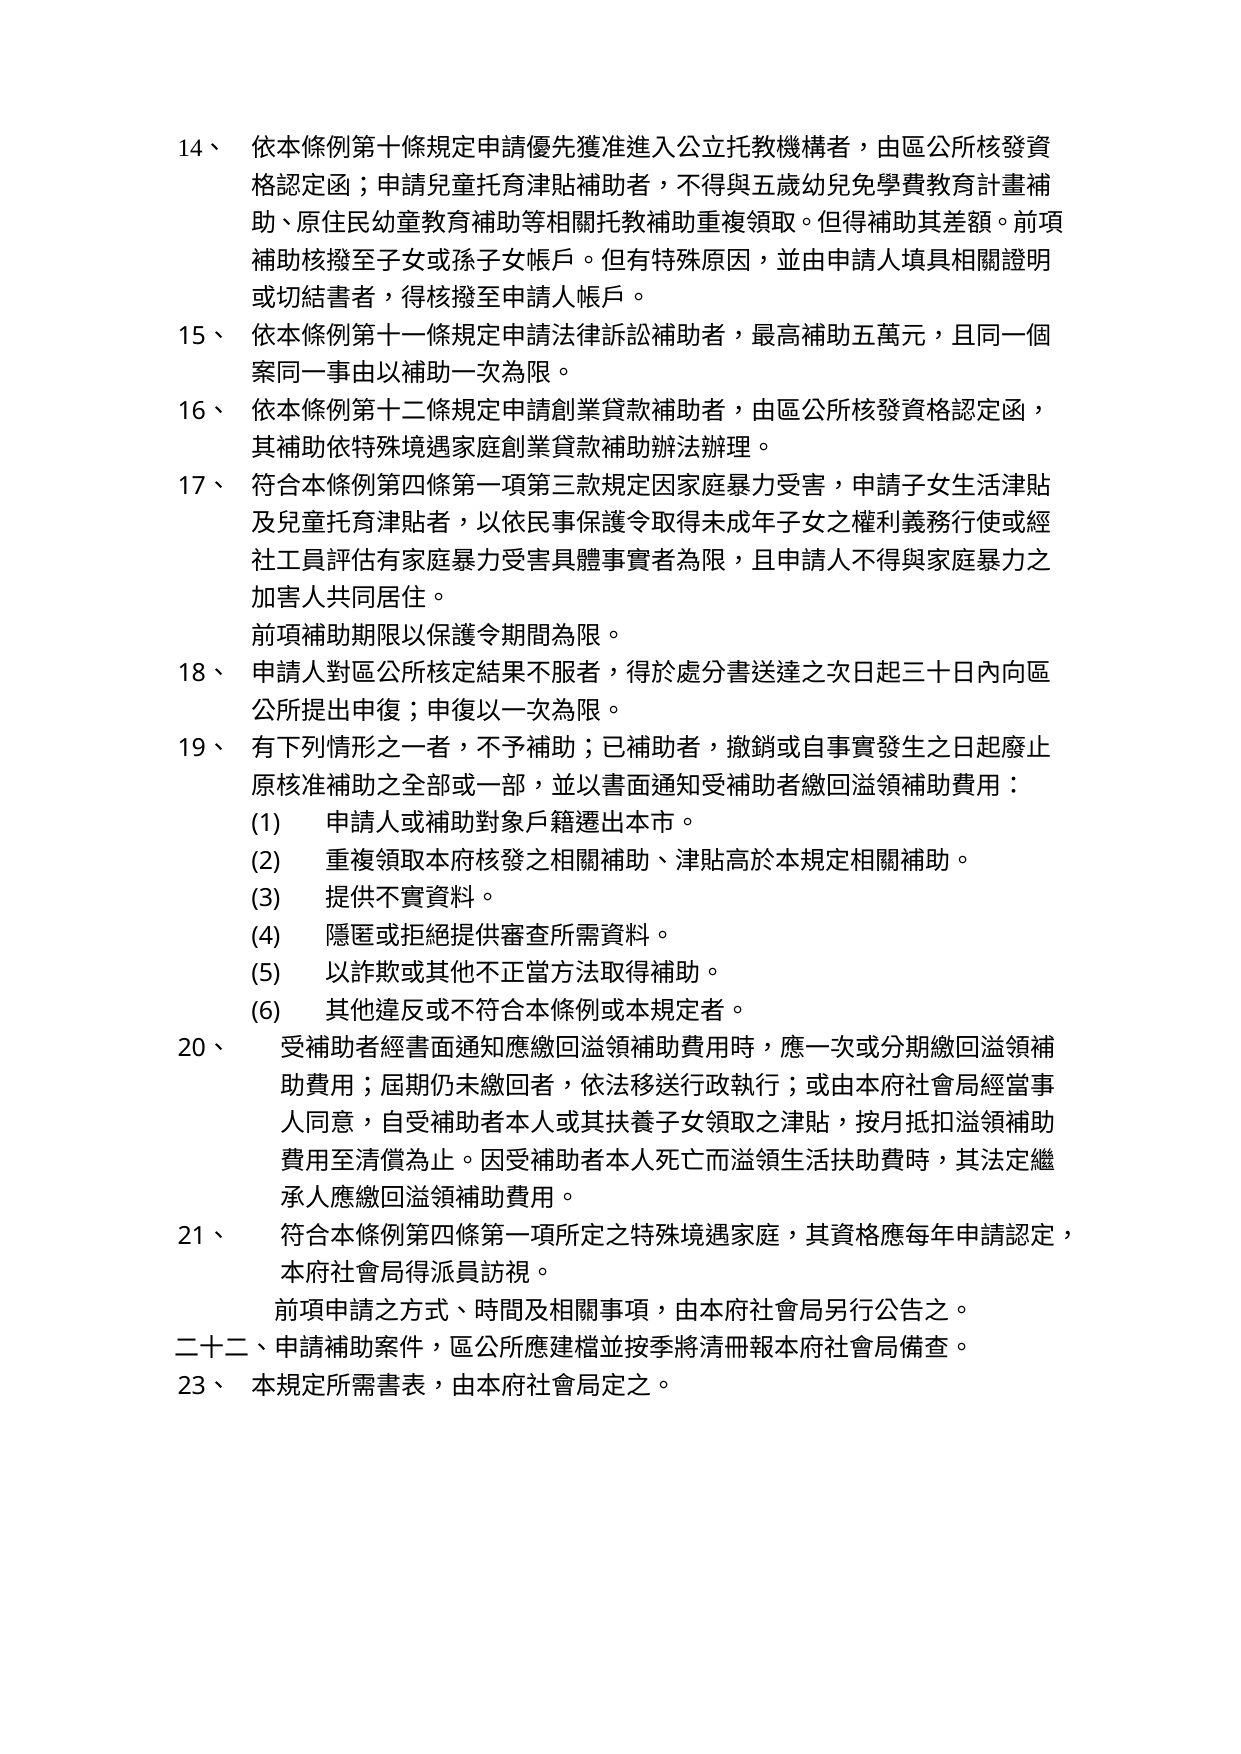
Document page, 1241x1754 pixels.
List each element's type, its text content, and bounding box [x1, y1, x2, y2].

list 其他違反或不符合本條例或本規定者。 [251, 989, 1063, 1027]
list 申請人或補助對象戶籍遷出本市。 [251, 802, 1063, 839]
text 二十二、申請補助案件，區公所應建檔並按季將清冊報本府社會局備查。 [124, 1327, 1063, 1364]
list 提供不實資料。 [251, 877, 1063, 914]
text 前項補助期限以保護令期間為限。 [227, 614, 1063, 652]
list 符合本條例第四條第一項第三款規定因家庭暴力受害，申請子女生活津貼及兒童托育津貼者，以依民事保護令取得未成年子女之權利義務行使或經社工員評估有家庭暴力受害具體事實者為限，且申請人不得與家庭暴力之加害人共同居住。 [177, 464, 1063, 614]
list 受補助者經書面通知應繳回溢領補助費用時，應一次或分期繳回溢領補助費用；屆期仍未繳回者，依法移送行政執行；或由本府社會局經當事人同意，自受補助者本人或其扶養子女領取之津貼，按月抵扣溢領補助費用至清償為止。因受補助者本人死亡而溢領生活扶助費時，其法定繼承人應繳回溢領補助費用。 [177, 1027, 1063, 1214]
list 依本條例第十二條規定申請創業貸款補助者，由區公所核發資格認定函，其補助依特殊境遇家庭創業貸款補助辦法辦理。 [177, 389, 1063, 464]
list 隱匿或拒絕提供審查所需資料。 [251, 914, 1063, 952]
list 依本條例第十條規定申請優先獲准進入公立托教機構者，由區公所核發資 格認定函；申請兒童托育津貼補助者，不得與五歲幼兒免學費教育計畫補助、原住民幼童教育補助等相關托教補助重複領取。但得補助其差額。前項補助核撥至子女或孫子女帳戶。但有特殊原因，並由申請人填具相關證明或切結書者，得核撥至申請人帳戶。 [177, 127, 1063, 314]
list 本規定所需書表，由本府社會局定之。 [177, 1364, 1063, 1402]
list 符合本條例第四條第一項所定之特殊境遇家庭，其資格應每年申請認定，本府社會局得派員訪視。 [177, 1214, 1063, 1289]
text 前項申請之方式、時間及相關事項，由本府社會局另行公告之。 [124, 1289, 1063, 1327]
list 以詐欺或其他不正當方法取得補助。 [251, 952, 1063, 989]
list 有下列情形之一者，不予補助；已補助者，撤銷或自事實發生之日起廢止原核准補助之全部或一部，並以書面通知受補助者繳回溢領補助費用： [177, 727, 1063, 802]
list 重複領取本府核發之相關補助、津貼高於本規定相關補助。 [251, 839, 1063, 877]
list 依本條例第十一條規定申請法律訴訟補助者，最高補助五萬元，且同一個案同一事由以補助一次為限。 [177, 314, 1063, 389]
list 申請人對區公所核定結果不服者，得於處分書送達之次日起三十日內向區公所提出申復；申復以一次為限。 [177, 652, 1063, 727]
